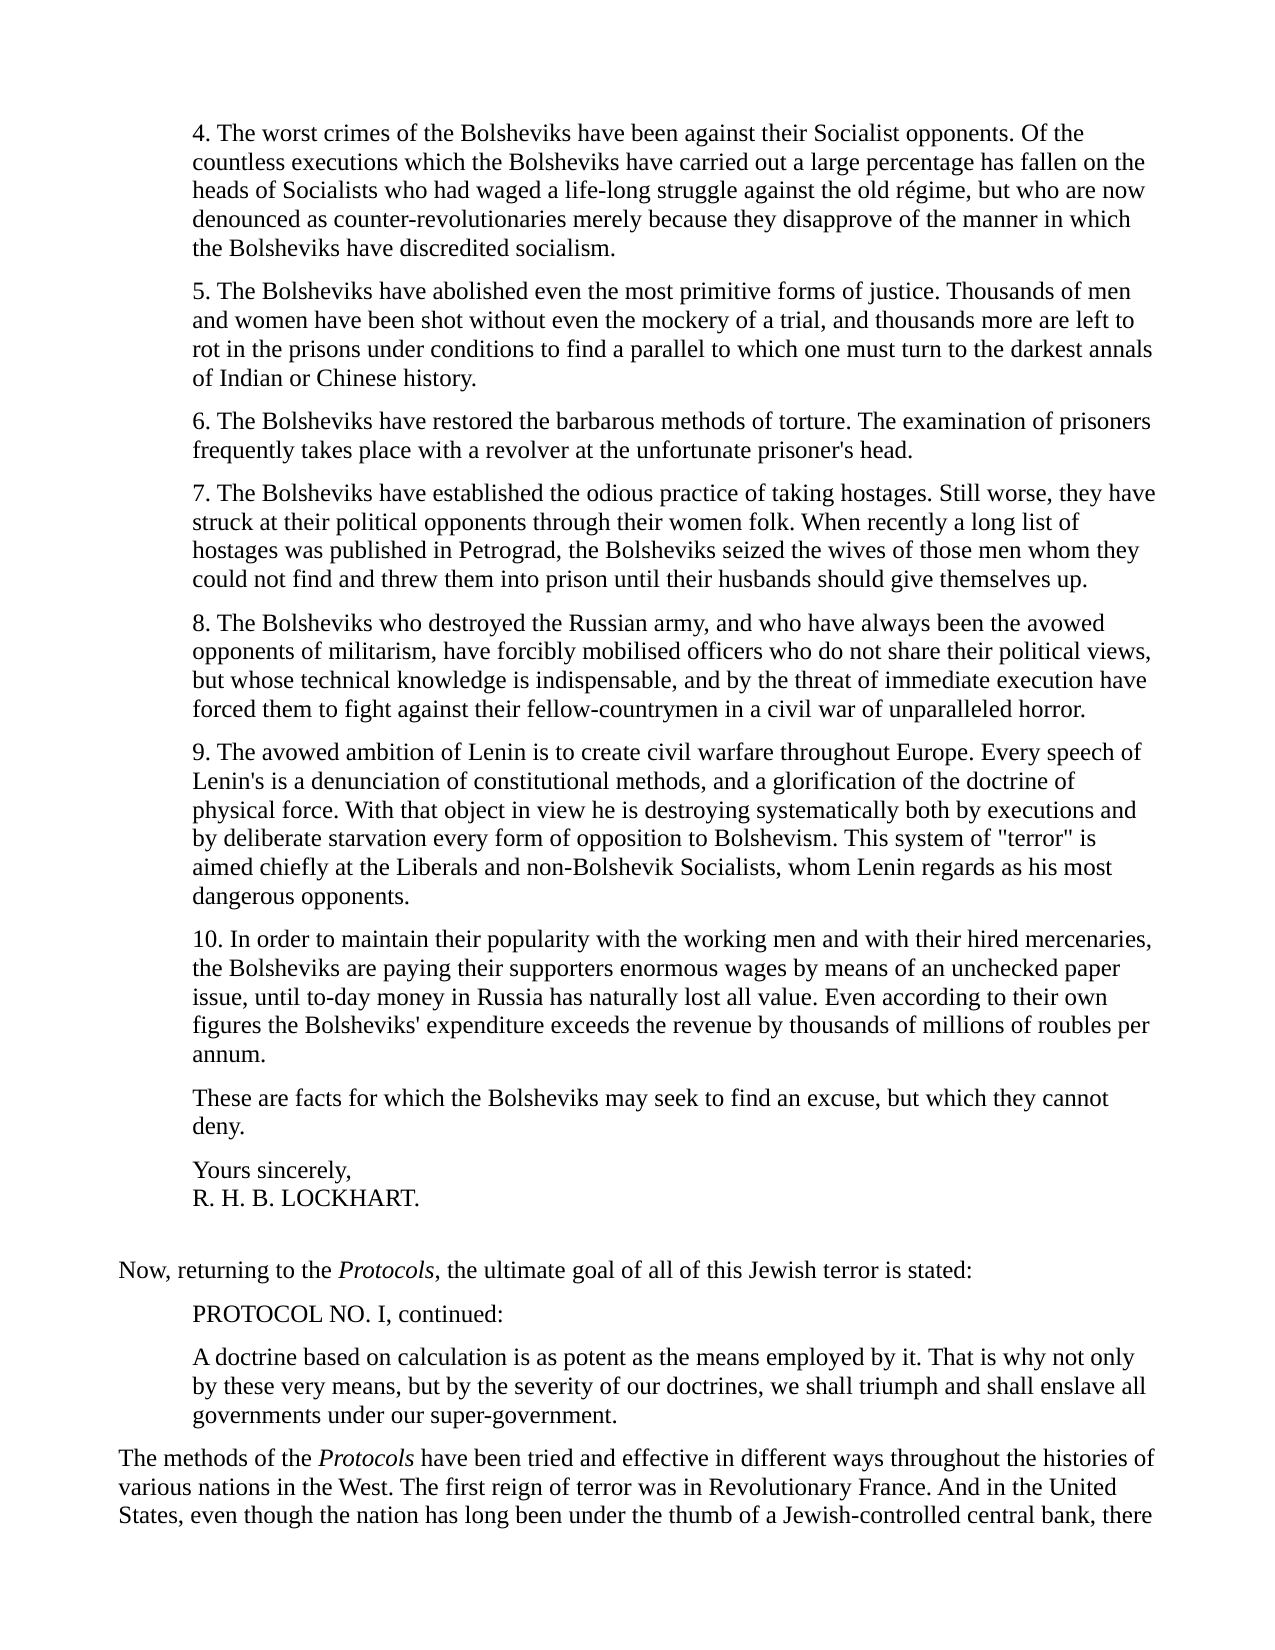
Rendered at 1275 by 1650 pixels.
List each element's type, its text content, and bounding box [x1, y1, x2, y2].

text PROTOCOL NO. I, continued: [192, 1299, 1157, 1328]
text 7. The Bolsheviks have established the odious practice of taking hostages. Still worse, they have struck at their political opponents through their women folk. When recently a long list of hostages was published in Petrograd, the Bolsheviks seized the wives of those men whom they could not find and threw them into prison until their husbands should give themselves up. [192, 478, 1157, 593]
text 8. The Bolsheviks who destroyed the Russian army, and who have always been the avowed opponents of militarism, have forcibly mobilised officers who do not share their political views, but whose technical knowledge is indispensable, and by the threat of immediate execution have forced them to fight against their fellow-countrymen in a civil war of unparalleled horror. [192, 608, 1157, 723]
text 4. The worst crimes of the Bolsheviks have been against their Socialist opponents. Of the countless executions which the Bolsheviks have carried out a large percentage has fallen on the heads of Socialists who had waged a life-long struggle against the old régime, but who are now denounced as counter-revolutionaries merely because they disapprove of the manner in which the Bolsheviks have discredited socialism. [192, 118, 1157, 262]
text 9. The avowed ambition of Lenin is to create civil warfare throughout Europe. Every speech of Lenin's is a denunciation of constitutional methods, and a glorification of the doctrine of physical force. With that object in view he is destroying systematically both by executions and by deliberate starvation every form of opposition to Bolshevism. This system of "terror" is aimed chiefly at the Liberals and non-Bolshevik Socialists, whom Lenin regards as his most dangerous opponents. [192, 737, 1157, 910]
text 10. In order to maintain their popularity with the working men and with their hired mercenaries, the Bolsheviks are paying their supporters enormous wages by means of an unchecked paper issue, until to-day money in Russia has naturally lost all value. Even according to their own figures the Bolsheviks' expenditure exceeds the revenue by thousands of millions of roubles per annum. [192, 924, 1157, 1068]
text A doctrine based on calculation is as potent as the means employed by it. That is why not only by these very means, but by the severity of our doctrines, we shall triumph and shall enslave all governments under our super-government. [192, 1342, 1157, 1428]
text 6. The Bolsheviks have restored the barbarous methods of torture. The examination of prisoners frequently takes place with a revolver at the unfortunate prisoner's head. [192, 406, 1157, 463]
text 5. The Bolsheviks have abolished even the most primitive forms of justice. Thousands of men and women have been shot without even the mockery of a trial, and thousands more are left to rot in the prisons under conditions to find a parallel to which one must turn to the darkest annals of Indian or Chinese history. [192, 276, 1157, 391]
text R. H. B. LOCKHART. [192, 1183, 1157, 1212]
text These are facts for which the Bolsheviks may seek to find an excuse, but which they cannot deny. [192, 1083, 1157, 1140]
text Now, returning to the Protocols, the ultimate goal of all of this Jewish terror is stated: [118, 1256, 1157, 1284]
text Yours sincerely, [192, 1155, 1157, 1183]
text The methods of the Protocols have been tried and effective in different ways throughout the histories of various nations in the West. The first reign of terror was in Revolutionary France. And in the United States, even though the nation has long been under the thumb of a Jewish-controlled central bank, there [118, 1443, 1157, 1529]
